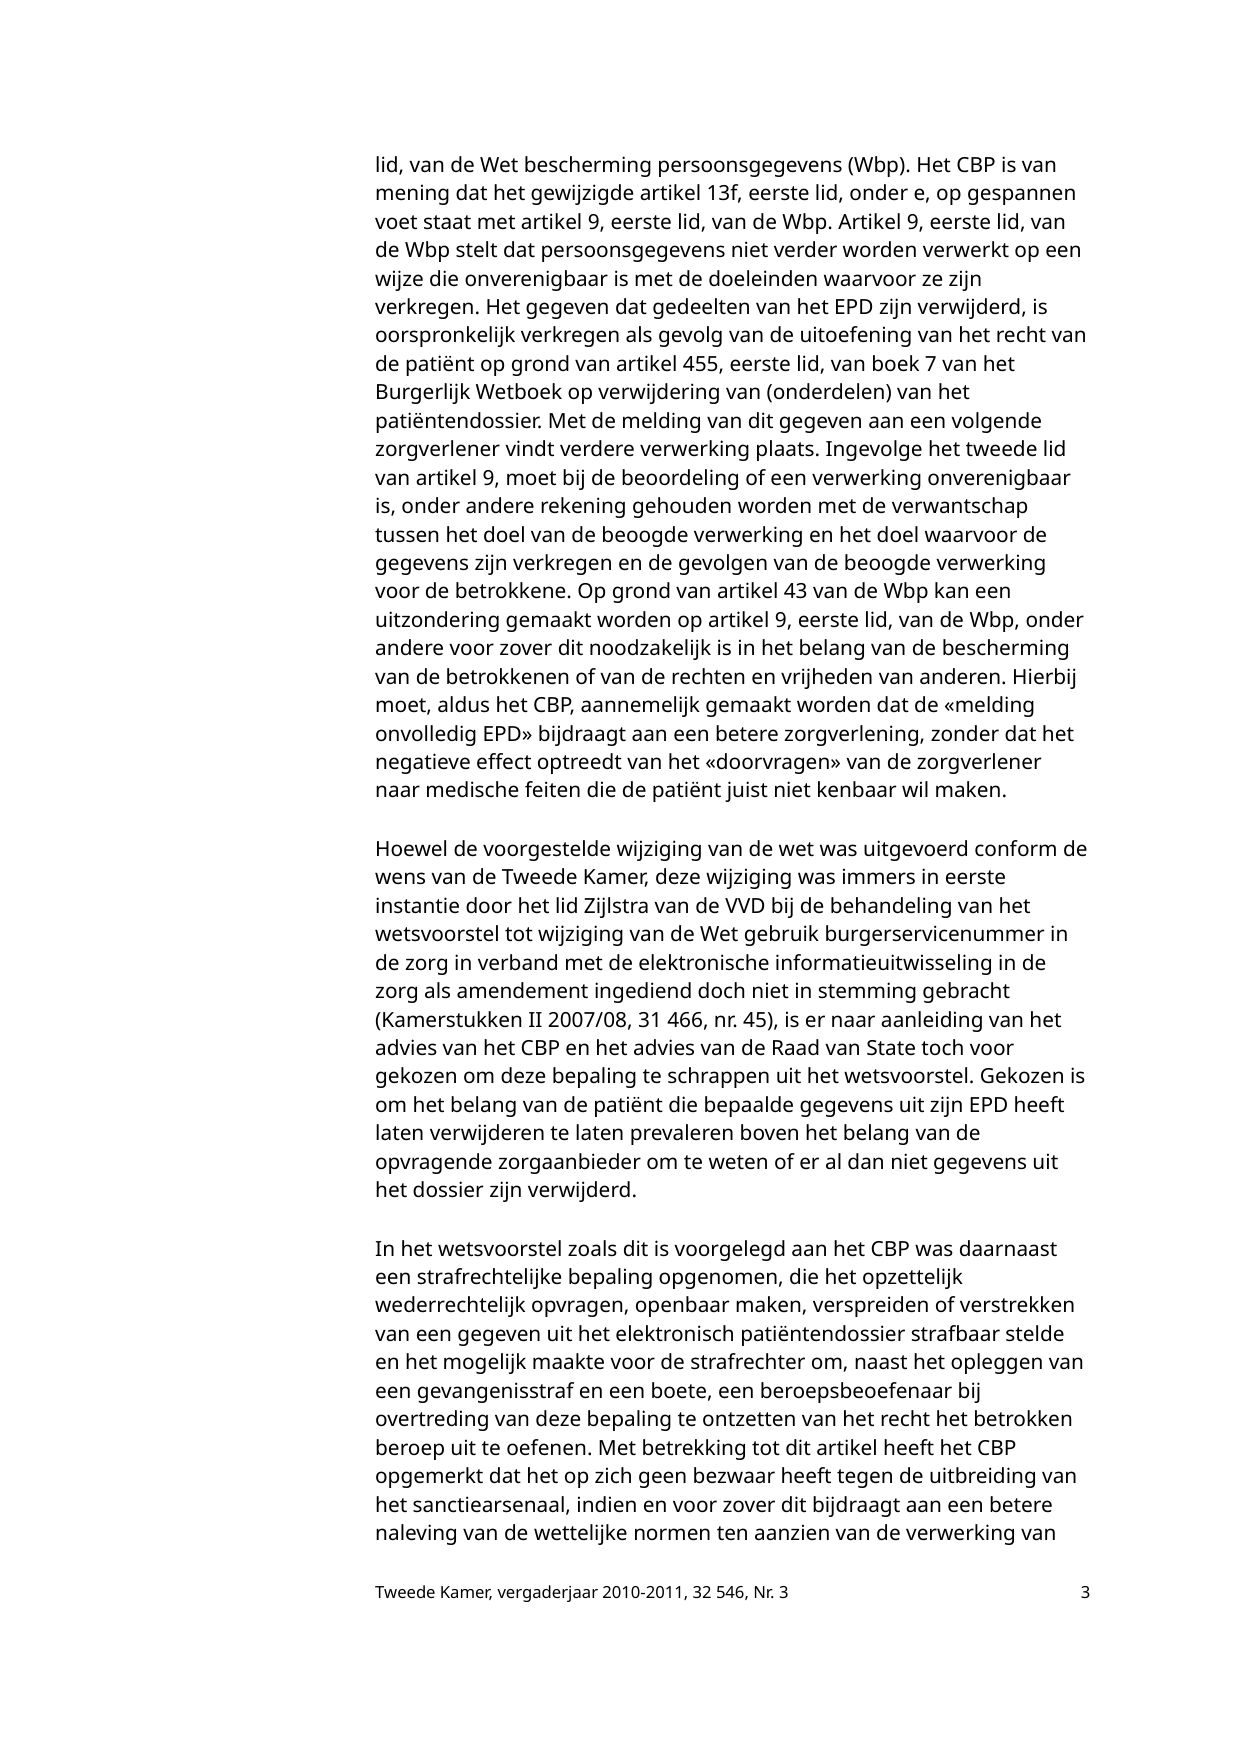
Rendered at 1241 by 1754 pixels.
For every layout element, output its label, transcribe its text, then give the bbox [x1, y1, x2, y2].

text Hoewel de voorgestelde wijziging van de wet was uitgevoerd conform de wens van de Tweede Kamer, deze wijziging was immers in eerste instantie door het lid Zijlstra van de VVD bij de behandeling van het wetsvoorstel tot wijziging van de Wet gebruik burgerservicenummer in de zorg in verband met de elektronische informatieuitwisseling in de zorg als amendement ingediend doch niet in stemming gebracht (Kamerstukken II 2007/08, 31 466, nr. 45), is er naar aanleiding van het advies van het CBP en het advies van de Raad van State toch voor gekozen om deze bepaling te schrappen uit het wetsvoorstel. Gekozen is om het belang van de patiënt die bepaalde gegevens uit zijn EPD heeft laten verwijderen te laten prevaleren boven het belang van de opvragende zorgaanbieder om te weten of er al dan niet gegevens uit het dossier zijn verwijderd. [375, 891, 1090, 1261]
text In het wetsvoorstel zoals dit is voorgelegd aan het CBP was daarnaast een strafrechtelijke bepaling opgenomen, die het opzettelijk wederrechtelijk opvragen, openbaar maken, verspreiden of verstrekken van een gegeven uit het elektronisch patiëntendossier strafbaar stelde en het mogelijk maakte voor de strafrechter om, naast het opleggen van een gevangenisstraf en een boete, een beroepsbeoefenaar bij overtreding van deze bepaling te ontzetten van het recht het betrokken beroep uit te oefenen. Met betrekking tot dit artikel heeft het CBP opgemerkt dat het op zich geen bezwaar heeft tegen de uitbreiding van het sanctiearsenaal, indien en voor zover dit bijdraagt aan een betere naleving van de wettelijke normen ten aanzien van de verwerking van persoonsgegevens in het EPD. Het plaatst daarbij echter wel de kanttekening dat het op dit moment nog onvoldoende zekerheid heeft dat het toezicht adequaat wordt vormgegeven en dat de vraag dan is wat een extra sanctie toevoegt als het toezicht niet op orde is. De Raad van State heeft aangegeven aan de toegevoegde waarde van de strafbepaling te twijfelen, gezien de reeds bestaande sanctiemogelijkheden. [375, 1291, 1090, 1547]
text Het CBP heeft verder opmerkingen gemaakt over de verhouding tussen de toevoeging aan artikel 13f, eerste lid, onderdeel e, en artikel 9, eerste lid, van de Wet bescherming persoonsgegevens (Wbp). Het CBP is van mening dat het gewijzigde artikel 13f, eerste lid, onder e, op gespannen voet staat met artikel 9, eerste lid, van de Wbp. Artikel 9, eerste lid, van de Wbp stelt dat persoonsgegevens niet verder worden verwerkt op een wijze die onverenigbaar is met de doeleinden waarvoor ze zijn verkregen. Het gegeven dat gedeelten van het EPD zijn verwijderd, is oorspronkelijk verkregen als gevolg van de uitoefening van het recht van de patiënt op grond van artikel 455, eerste lid, van boek 7 van het Burgerlijk Wetboek op verwijdering van (onderdelen) van het patiëntendossier. Met de melding van dit gegeven aan een volgende zorgverlener vindt verdere verwerking plaats. Ingevolge het tweede lid van artikel 9, moet bij de beoordeling of een verwerking onverenigbaar is, onder andere rekening gehouden worden met de verwantschap tussen het doel van de beoogde verwerking en het doel waarvoor de gegevens zijn verkregen en de gevolgen van de beoogde verwerking voor de betrokkene. Op grond van artikel 43 van de Wbp kan een uitzondering gemaakt worden op artikel 9, eerste lid, van de Wbp, onder andere voor zover dit noodzakelijk is in het belang van de bescherming van de betrokkenen of van de rechten en vrijheden van anderen. Hierbij moet, aldus het CBP, aannemelijk gemaakt worden dat de «melding onvolledig EPD» bijdraagt aan een betere zorgverlening, zonder dat het negatieve effect optreedt van het «doorvragen» van de zorgverlener naar medische feiten die de patiënt juist niet kenbaar wil maken. [375, 150, 1090, 861]
